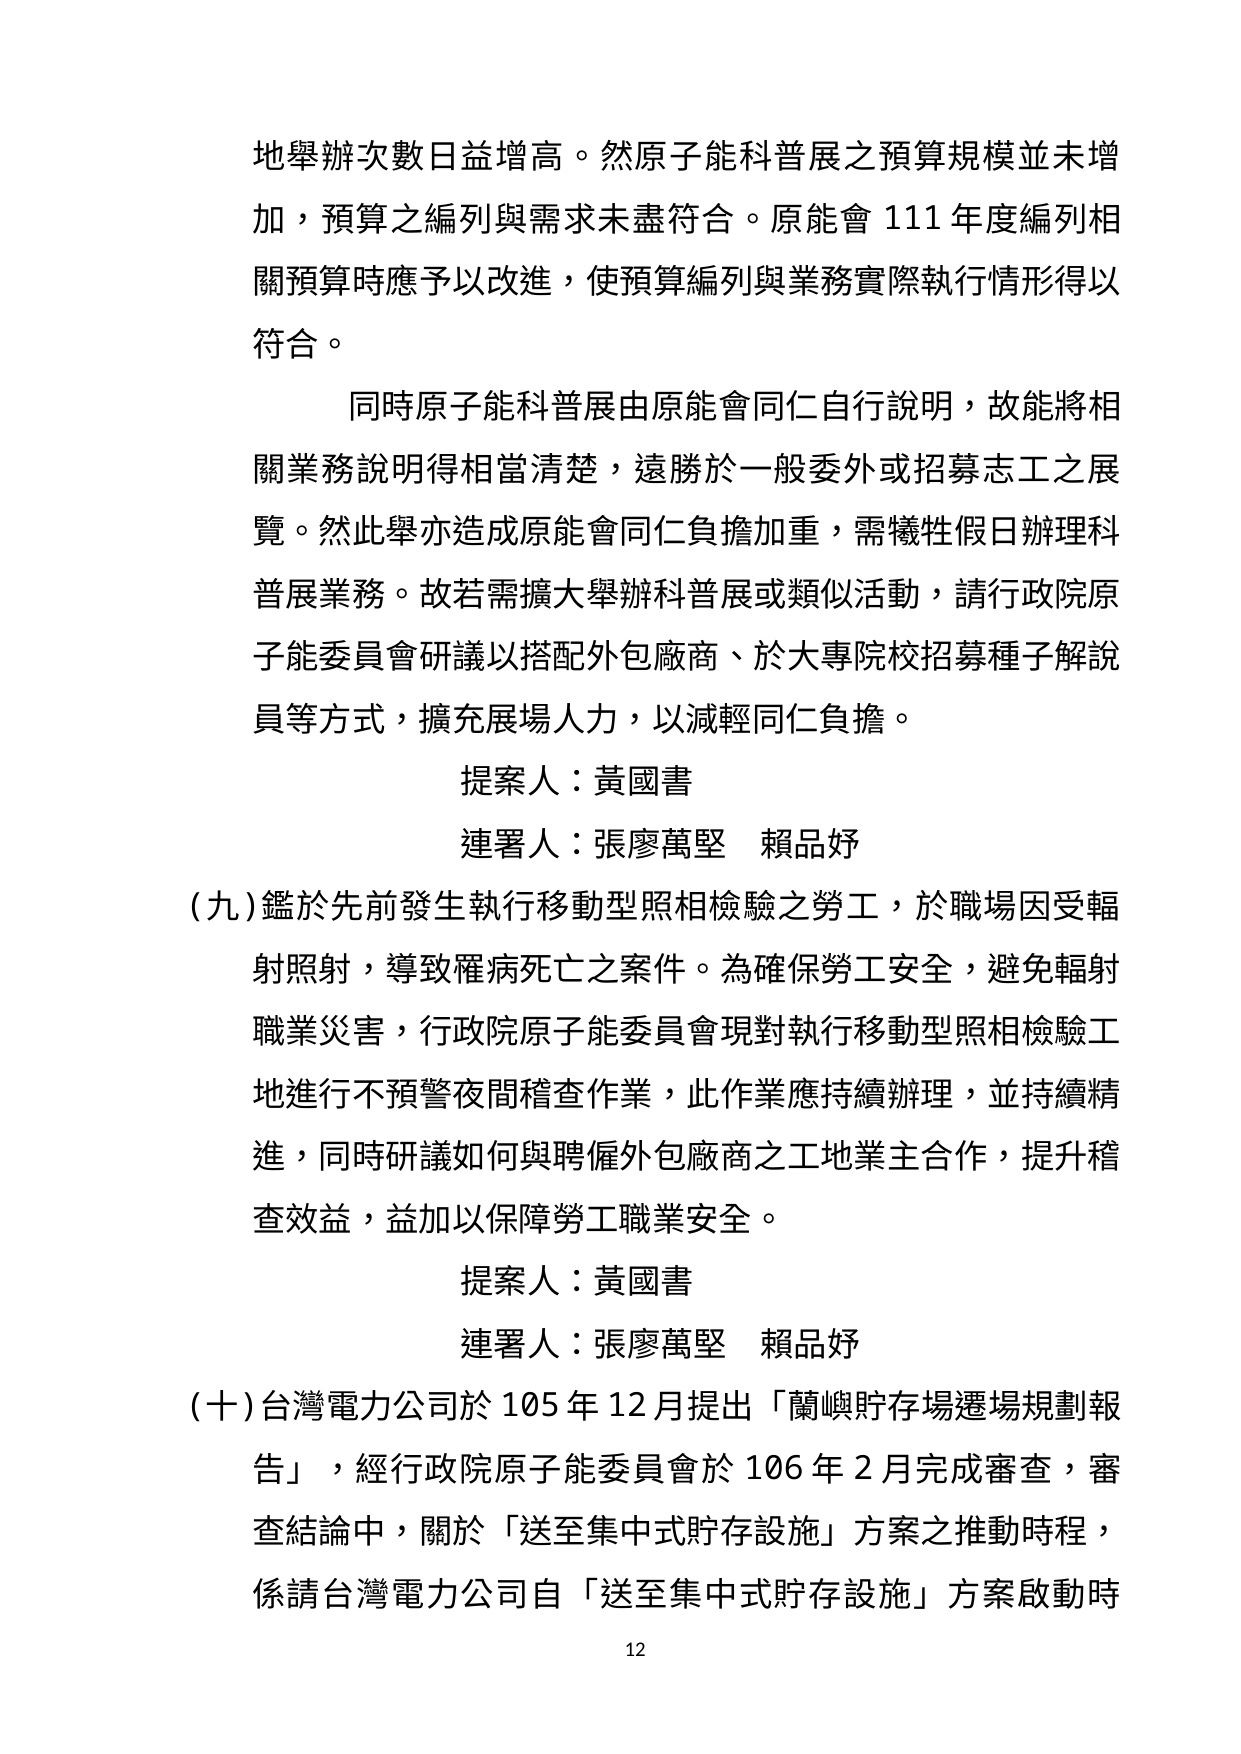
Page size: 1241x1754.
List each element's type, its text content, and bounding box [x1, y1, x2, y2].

text 地舉辦次數日益增高。然原子能科普展之預算規模並未增加，預算之編列與需求未盡符合。原能會111年度編列相關預算時應予以改進，使預算編列與業務實際執行情形得以符合。 [185, 112, 1122, 362]
text 連署人：張廖萬堅 賴品妤 [460, 800, 1122, 862]
text 連署人：張廖萬堅 賴品妤 [460, 1300, 1122, 1362]
text 提案人：黃國書 [460, 737, 1122, 800]
text 提案人：黃國書 [460, 1237, 1122, 1300]
text 同時原子能科普展由原能會同仁自行說明，故能將相關業務說明得相當清楚，遠勝於一般委外或招募志工之展覽。然此舉亦造成原能會同仁負擔加重，需犧牲假日辦理科普展業務。故若需擴大舉辦科普展或類似活動，請行政院原子能委員會研議以搭配外包廠商、於大專院校招募種子解說員等方式，擴充展場人力，以減輕同仁負擔。 [185, 362, 1122, 737]
text (十)台灣電力公司於105年12月提出「蘭嶼貯存場遷場規劃報告」，經行政院原子能委員會於106年2月完成審查，審查結論中，關於「送至集中式貯存設施」方案之推動時程，係請台灣電力公司自「送至集中式貯存設施」方案啟動時 [185, 1362, 1122, 1612]
text (九)鑑於先前發生執行移動型照相檢驗之勞工，於職場因受輻射照射，導致罹病死亡之案件。為確保勞工安全，避免輻射職業災害，行政院原子能委員會現對執行移動型照相檢驗工地進行不預警夜間稽查作業，此作業應持續辦理，並持續精進，同時研議如何與聘僱外包廠商之工地業主合作，提升稽查效益，益加以保障勞工職業安全。 [185, 862, 1122, 1237]
